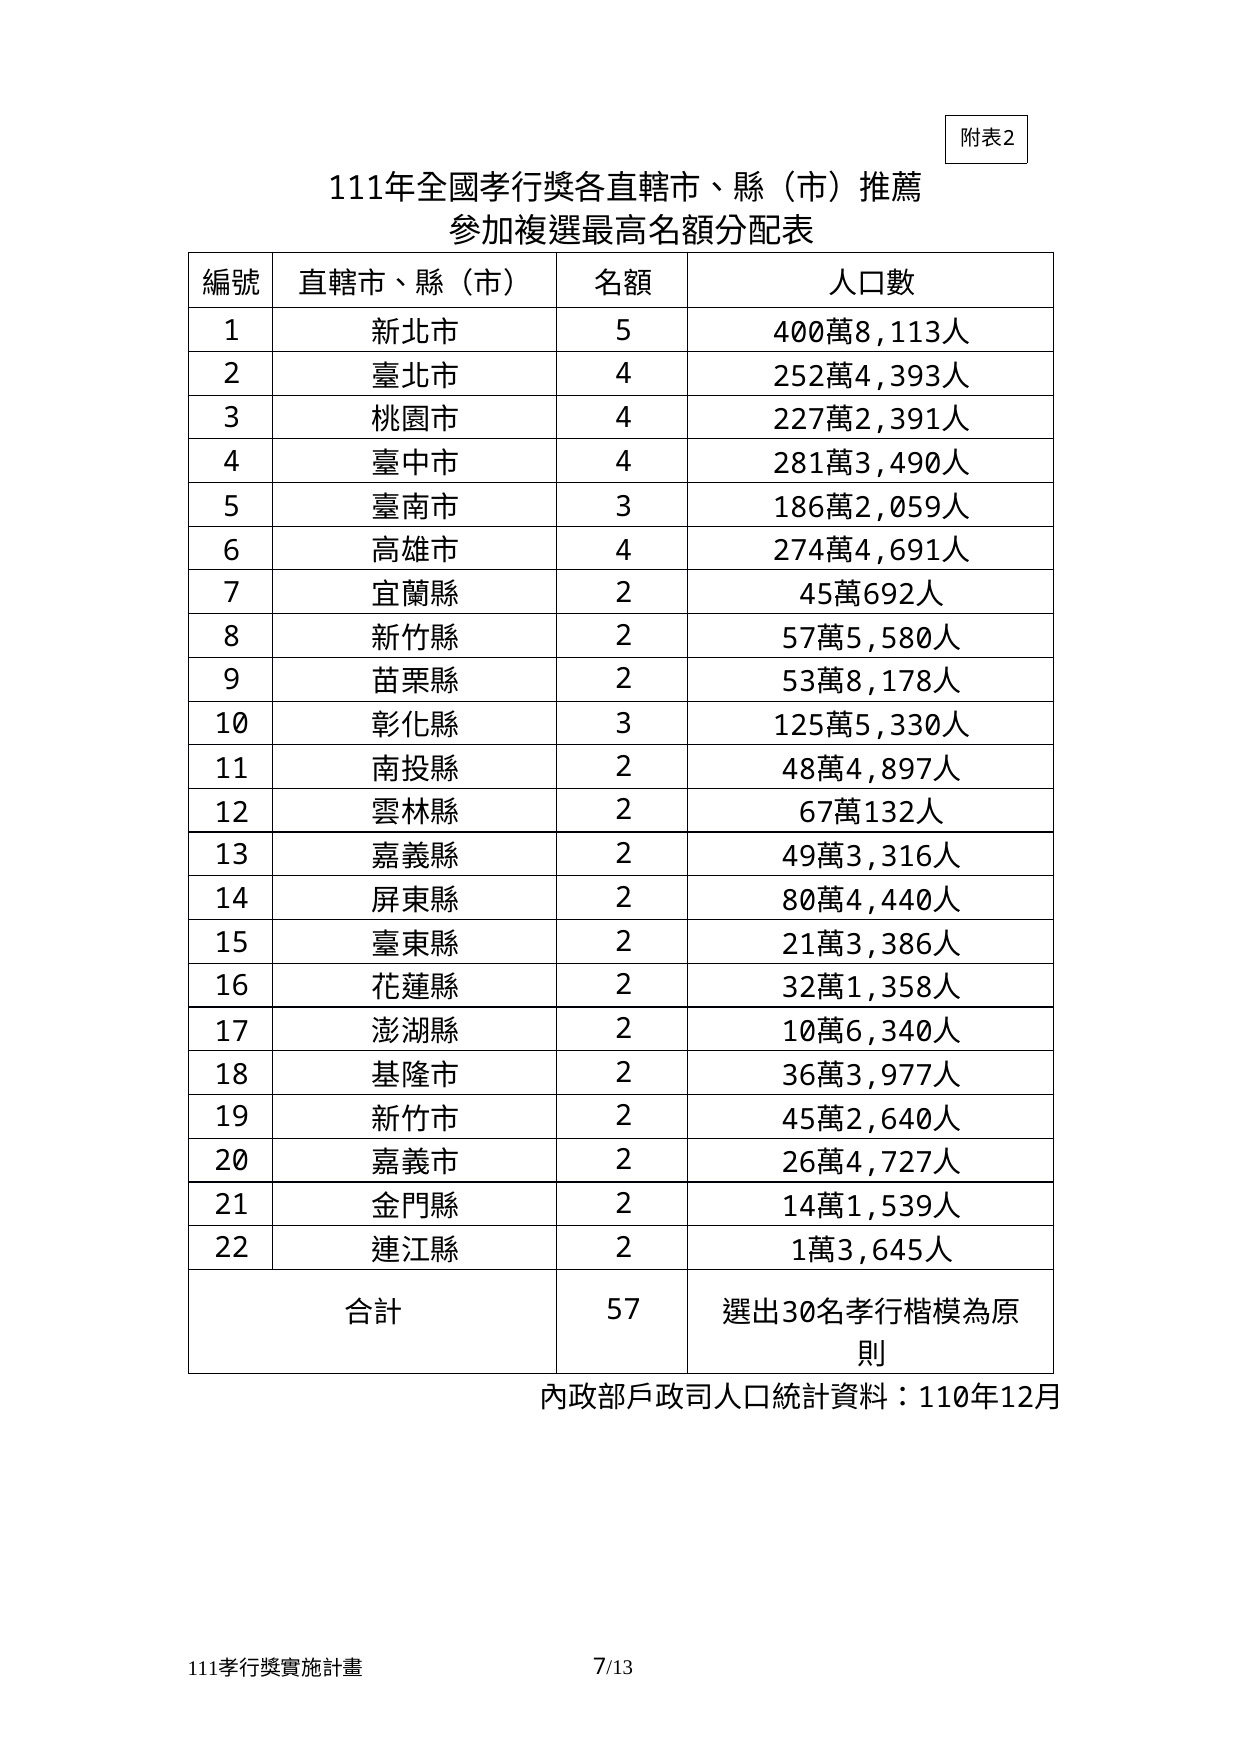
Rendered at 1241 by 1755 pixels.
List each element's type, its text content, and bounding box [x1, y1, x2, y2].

table_cell 80萬4,440人 [688, 876, 1053, 919]
table_cell 5 [557, 308, 687, 351]
table_cell 3 [189, 396, 272, 438]
table_cell 14 [189, 876, 272, 919]
table_cell 2 [189, 352, 272, 395]
table_cell 花蓮縣 [273, 964, 556, 1006]
table_cell 2 [557, 1139, 687, 1181]
table_cell 金門縣 [273, 1183, 556, 1225]
table_cell 12 [189, 789, 272, 831]
table_cell 22 [189, 1226, 272, 1269]
table_cell 17 [189, 1008, 272, 1050]
table_cell 45萬692人 [688, 570, 1053, 613]
table_cell 1萬3,645人 [688, 1226, 1053, 1269]
table_cell 2 [557, 1095, 687, 1138]
table_cell 1 [189, 308, 272, 351]
table_cell 26萬4,727人 [688, 1139, 1053, 1181]
table_cell 2 [557, 1051, 687, 1094]
text 附表2 [961, 121, 1027, 152]
table_cell 2 [557, 1183, 687, 1225]
table_cell 合計 [189, 1270, 556, 1373]
table_cell 7 [189, 570, 272, 613]
table_cell 57 [557, 1270, 687, 1373]
table_cell 桃園市 [273, 396, 556, 438]
table_cell 臺北市 [273, 352, 556, 395]
table_cell 基隆市 [273, 1051, 556, 1094]
table_cell 21萬3,386人 [688, 920, 1053, 963]
table_cell 67萬132人 [688, 789, 1053, 831]
table_cell 南投縣 [273, 745, 556, 788]
table_cell 4 [189, 439, 272, 482]
table_cell 15 [189, 920, 272, 963]
table_cell 2 [557, 745, 687, 788]
table_cell 10 [189, 702, 272, 744]
table_cell 新竹縣 [273, 614, 556, 657]
table_cell 53萬8,178人 [688, 658, 1053, 701]
table_cell 274萬4,691人 [688, 527, 1053, 569]
table_cell 14萬1,539人 [688, 1183, 1053, 1225]
table_cell 連江縣 [273, 1226, 556, 1269]
table_cell 10萬6,340人 [688, 1008, 1053, 1050]
table_cell 新竹市 [273, 1095, 556, 1138]
table_cell 4 [557, 396, 687, 438]
table_cell 45萬2,640人 [688, 1095, 1053, 1138]
table_cell 16 [189, 964, 272, 1006]
table_cell 20 [189, 1139, 272, 1181]
table_cell 宜蘭縣 [273, 570, 556, 613]
table_cell 8 [189, 614, 272, 657]
table_cell 屏東縣 [273, 876, 556, 919]
table_cell 2 [557, 570, 687, 613]
table_cell 4 [557, 527, 687, 569]
table_cell 臺中市 [273, 439, 556, 482]
table_cell 400萬8,113人 [688, 308, 1053, 351]
table_cell 227萬2,391人 [688, 396, 1053, 438]
table_cell 澎湖縣 [273, 1008, 556, 1050]
table_cell 雲林縣 [273, 789, 556, 831]
table_cell 6 [189, 527, 272, 569]
table_cell 3 [557, 483, 687, 526]
table_cell 281萬3,490人 [688, 439, 1053, 482]
table_cell 苗栗縣 [273, 658, 556, 701]
table_cell 2 [557, 614, 687, 657]
table_cell 2 [557, 964, 687, 1006]
table_cell 臺南市 [273, 483, 556, 526]
table_cell 49萬3,316人 [688, 833, 1053, 875]
table_cell 19 [189, 1095, 272, 1138]
table_cell 2 [557, 658, 687, 701]
table_header 編號 [189, 253, 272, 307]
table_cell 2 [557, 1226, 687, 1269]
table_header 名額 [557, 253, 687, 307]
table_cell 11 [189, 745, 272, 788]
table_header 人口數 [688, 253, 1053, 307]
table_cell 嘉義市 [273, 1139, 556, 1181]
table_cell 4 [557, 439, 687, 482]
table_cell 2 [557, 833, 687, 875]
table_cell 2 [557, 920, 687, 963]
table_cell 48萬4,897人 [688, 745, 1053, 788]
text 內政部戶政司人口統計資料：110年12月 [539, 1374, 1170, 1416]
table_cell 2 [557, 1008, 687, 1050]
table_cell 125萬5,330人 [688, 702, 1053, 744]
table_cell 18 [189, 1051, 272, 1094]
table_cell 252萬4,393人 [688, 352, 1053, 395]
table_cell 5 [189, 483, 272, 526]
table_cell 臺東縣 [273, 920, 556, 963]
table_cell 57萬5,580人 [688, 614, 1053, 657]
table_cell 彰化縣 [273, 702, 556, 744]
table_cell 高雄市 [273, 527, 556, 569]
table_cell 186萬2,059人 [688, 483, 1053, 526]
table_cell 36萬3,977人 [688, 1051, 1053, 1094]
table_cell 選出30名孝行楷模為原則 [688, 1270, 1053, 1373]
table_cell 4 [557, 352, 687, 395]
table_cell 3 [557, 702, 687, 744]
text 111年全國孝行獎各直轄市、縣（市）推薦參加複選最高名額分配表 [327, 164, 925, 252]
table_cell 嘉義縣 [273, 833, 556, 875]
table_cell 13 [189, 833, 272, 875]
table_cell 32萬1,358人 [688, 964, 1053, 1006]
table_cell 2 [557, 789, 687, 831]
table_cell 9 [189, 658, 272, 701]
table_cell 21 [189, 1183, 272, 1225]
table_header 直轄市、縣（市） [273, 253, 556, 307]
table_cell 2 [557, 876, 687, 919]
table_cell 新北市 [273, 308, 556, 351]
